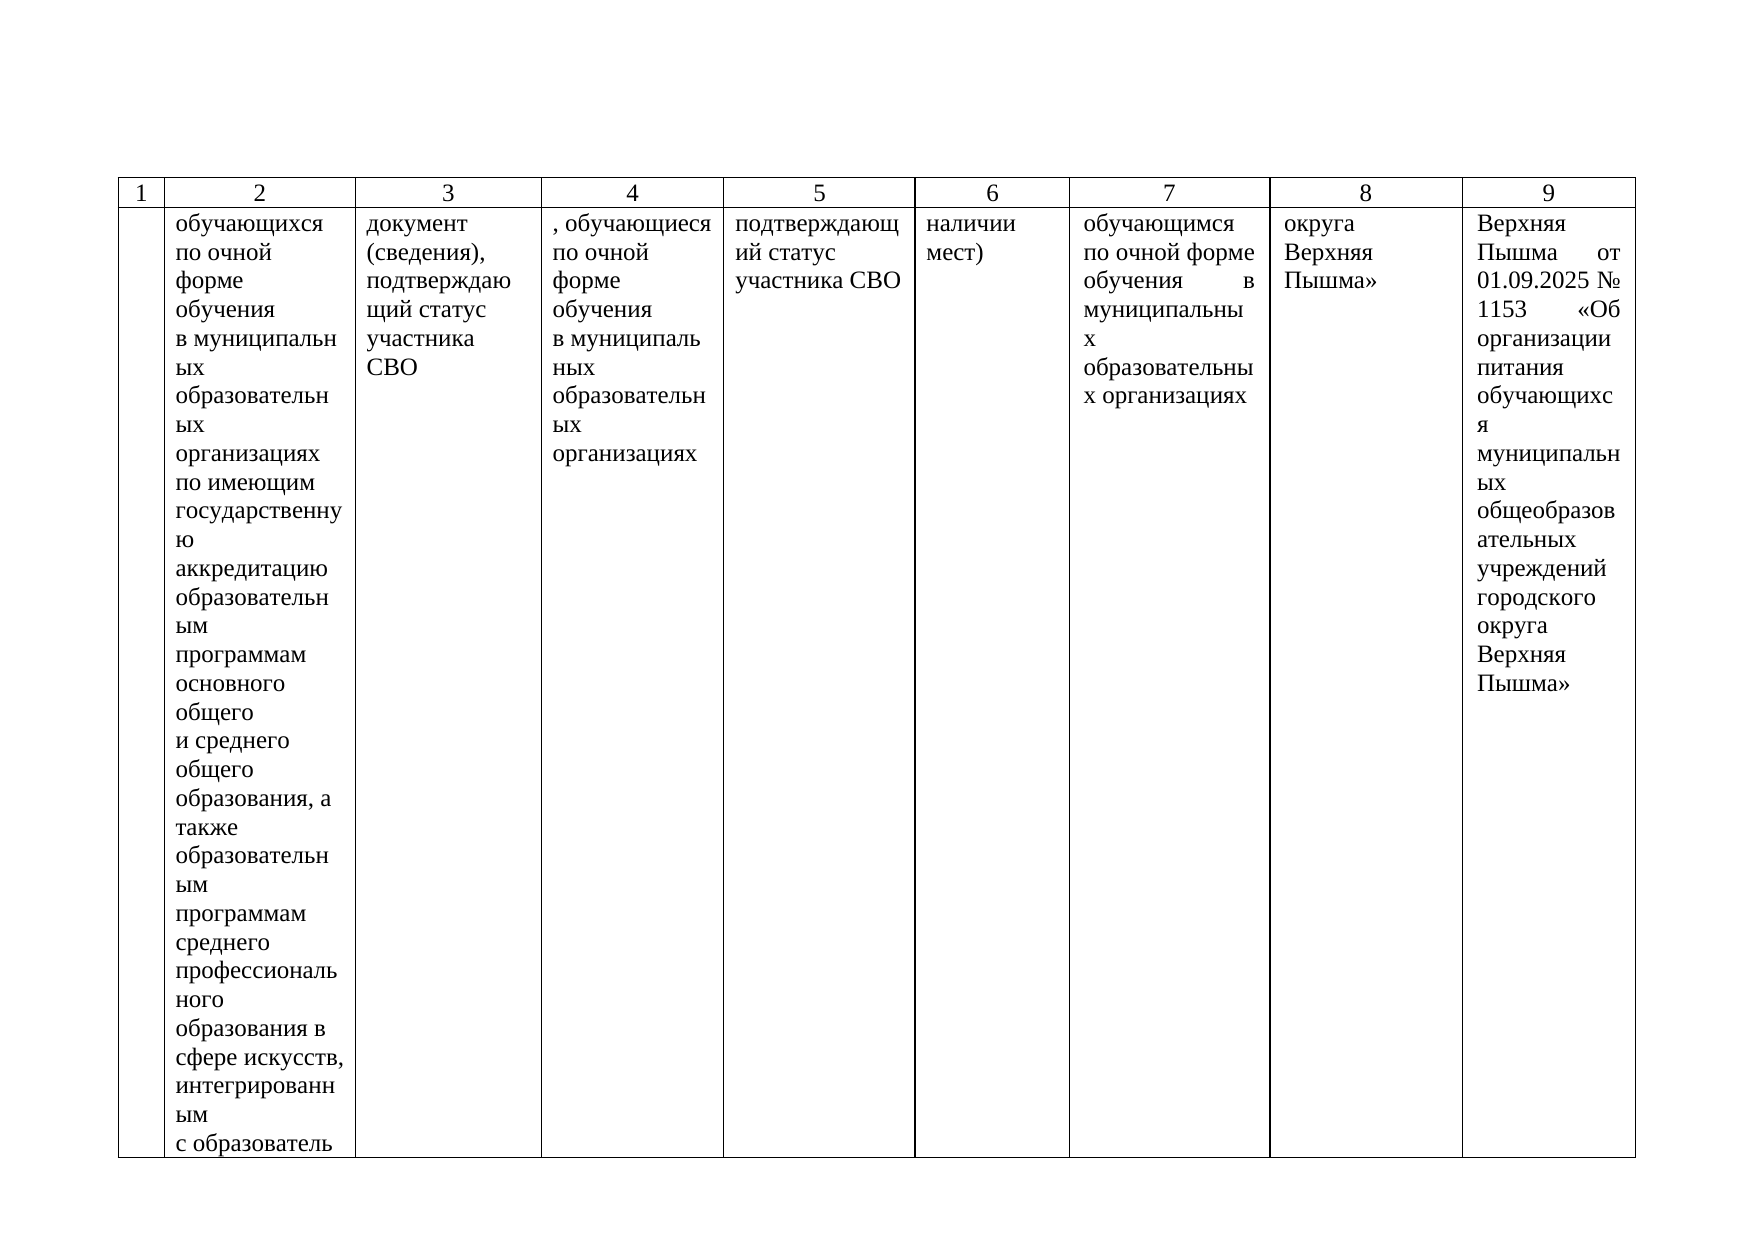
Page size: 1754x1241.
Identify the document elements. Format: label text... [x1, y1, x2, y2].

table_cell подтверждающий статус участника СВО [724, 208, 914, 1157]
table_header 8 [1271, 178, 1462, 207]
table_cell наличии мест) [916, 208, 1069, 1157]
table_cell [119, 208, 164, 1157]
table_header 2 [165, 178, 355, 207]
table_header 6 [916, 178, 1069, 207]
table_header 4 [542, 178, 723, 207]
table_cell округа Верхняя Пышма» [1271, 208, 1462, 1157]
table_cell обучающимся по очной форме обучения в муниципальных образовательных организациях [1070, 208, 1269, 1157]
table_header 9 [1463, 178, 1635, 207]
table_header 3 [356, 178, 541, 207]
table_cell , обучающиеся по очной форме обучения в муниципальных образовательных организациях [542, 208, 723, 1157]
table_cell Верхняя Пышма от 01.09.2025 № 1153 «Об организации питания обучающихся муниципальных общеобразовательных учреждений городского округа Верхняя Пышма» [1463, 208, 1635, 1157]
table_header 1 [119, 178, 164, 207]
table_cell обучающихся по очной форме обучения в муниципальных образовательных организациях по имеющим государственную аккредитацию образовательным программам основного общего и среднего общего образования, а также образовательным программам среднего профессионального образования в сфере искусств, интегрированным с образователь [165, 208, 355, 1157]
table_header 5 [724, 178, 914, 207]
table_cell документ (сведения), подтверждающий статус участника СВО [356, 208, 541, 1157]
table_header 7 [1070, 178, 1269, 207]
